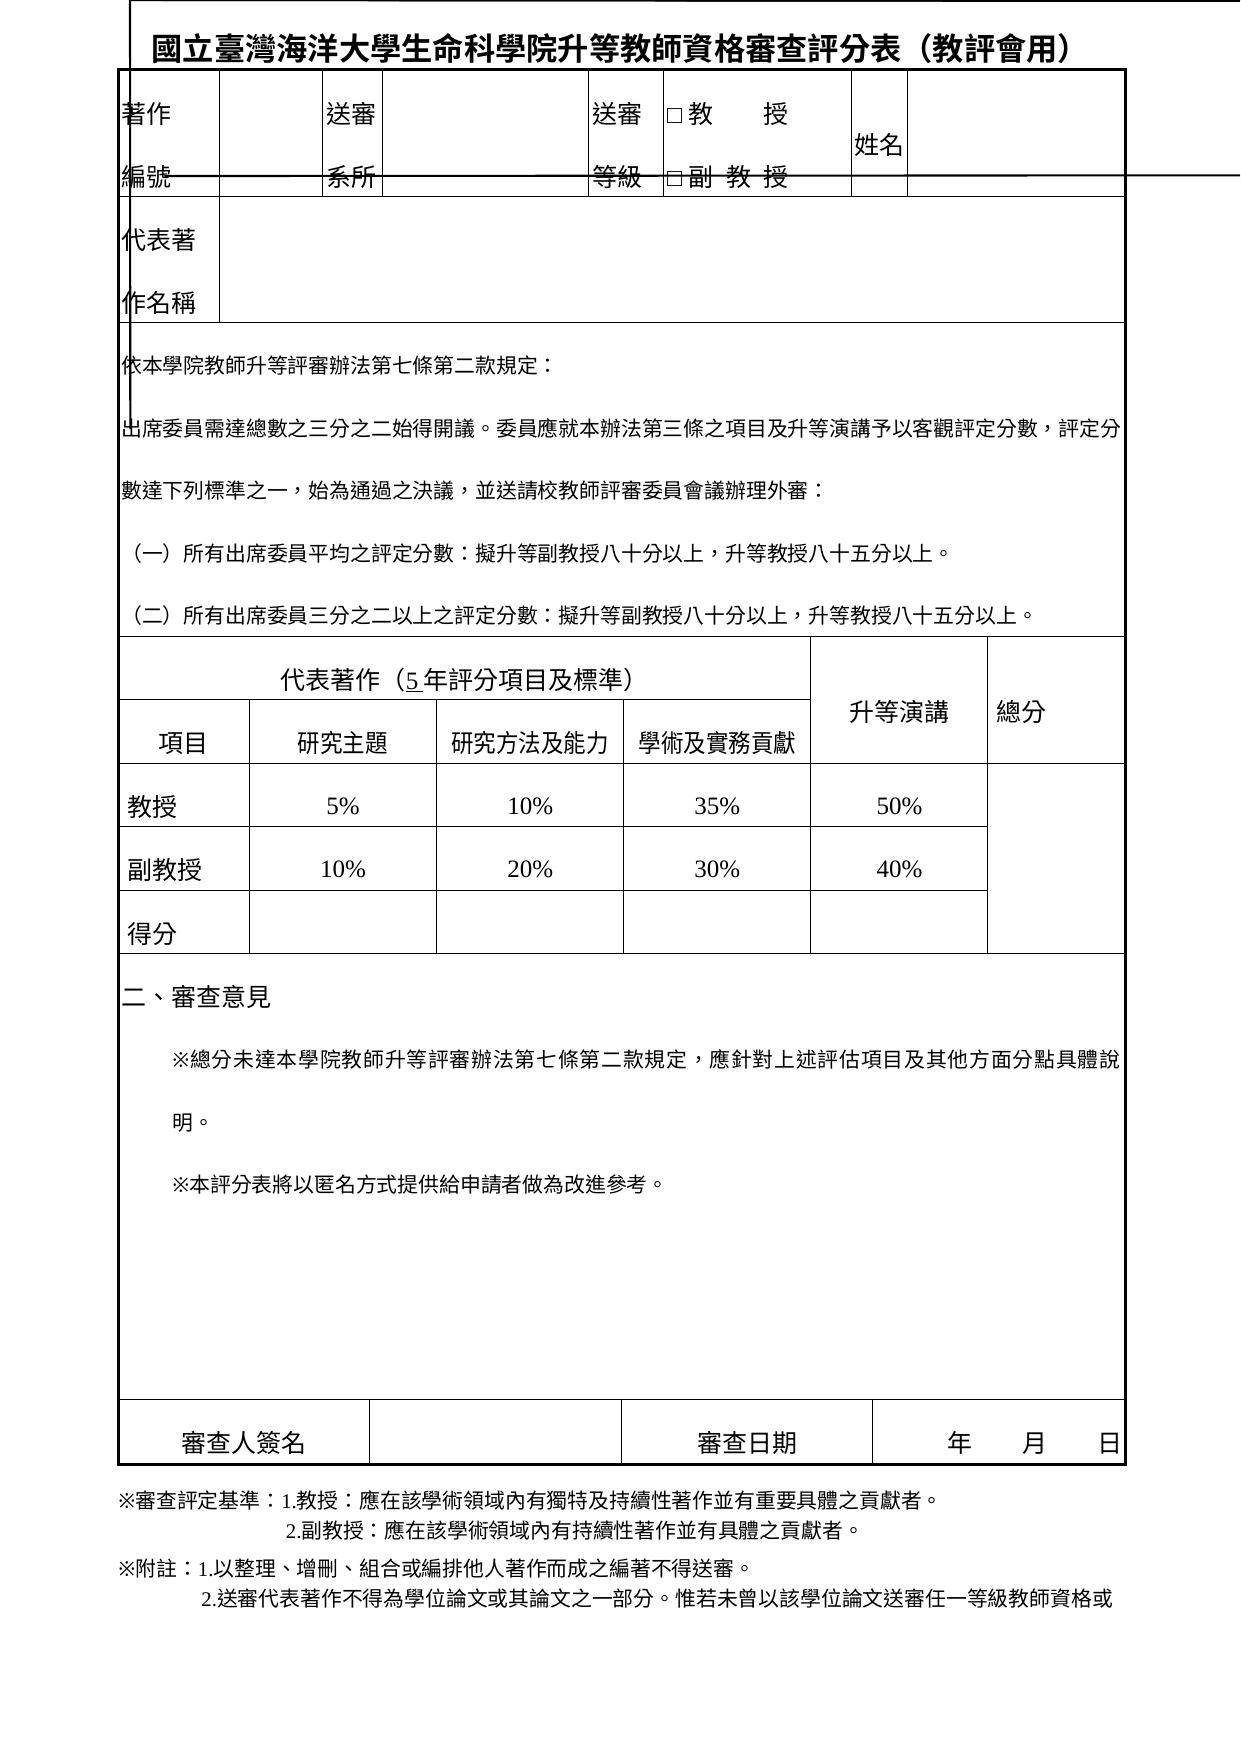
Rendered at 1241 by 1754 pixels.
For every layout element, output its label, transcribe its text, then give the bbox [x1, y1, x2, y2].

table_cell 得分 [120, 891, 249, 953]
table_cell 教授 [120, 764, 249, 826]
table_header [220, 177, 322, 196]
table_cell [988, 764, 1124, 953]
table_cell 10% [437, 764, 623, 826]
table_cell [811, 891, 987, 953]
table_header [908, 71, 1124, 174]
text 2.送審代表著作不得為學位論文或其論文之一部分。惟若未曾以該學位論文送審任一等級教師資格或 [201, 1582, 1122, 1613]
table_cell 代表著 作名稱 [120, 197, 129, 322]
table_cell 總分 [988, 637, 1124, 763]
table_cell 40% [811, 827, 987, 890]
table_cell 35% [624, 764, 810, 826]
table_header 送審 等級 [589, 177, 663, 196]
table_cell 10% [250, 827, 436, 890]
text 2.副教授：應在該學術領域內有持續性著作並有具體之貢獻者。 [286, 1514, 1122, 1545]
table_header 送審 系所 [323, 177, 382, 196]
table_cell 副教授 [120, 827, 249, 890]
table_header 送審 等級 [589, 71, 663, 174]
table_header 送審 系所 [323, 71, 382, 174]
table_header [908, 177, 1124, 196]
table_cell [437, 891, 623, 953]
table_header [383, 71, 588, 174]
table_cell 研究方法及能力 [437, 700, 623, 763]
table_cell 二、審查意見 ※總分未達本學院教師升等評審辦法第七條第二款規定，應針對上述評估項目及其他方面分點具體說明。 ※本評分表將以匿名方式提供給申請者做為改進參考。 [120, 954, 1124, 1399]
table_header [220, 71, 322, 174]
table_cell 審查日期 [622, 1400, 872, 1462]
table_cell 代表著 作名稱 [132, 197, 219, 322]
text 國立臺灣海洋大學生命科學院升等教師資格審查評分表（教評會用） [132, 5, 1122, 68]
table_cell 升等演講 [811, 637, 987, 763]
text ※審查評定基準：1.教授：應在該學術領域內有獨特及持續性著作並有重要具體之貢獻者。 [118, 1484, 1194, 1514]
table_cell 年 月 日 [873, 1400, 1124, 1462]
table_cell 研究主題 [250, 700, 436, 763]
table_header □ 教 授 □ 副 教 授 [664, 177, 851, 196]
text [118, 5, 129, 68]
table_cell 審查人簽名 [120, 1400, 369, 1462]
table_header 著作 編號 [120, 71, 129, 196]
table_header 著作 編號 [132, 71, 219, 196]
table_cell 代表著作（5年評分項目及標準） [120, 637, 810, 699]
table_header [383, 177, 588, 196]
text ※附註：1.以整理、增刪、組合或編排他人著作而成之編著不得送審。 [118, 1552, 1194, 1582]
table_header 姓名 [852, 71, 907, 174]
table_cell 依本學院教師升等評審辦法第七條第二款規定： 出席委員需達總數之三分之二始得開議。委員應就本辦法第三條之項目及升等演講予以客觀評定分數，評定分數達下列標準之一，始為通過之決議，並送請校教師評審委員會議辦理外審： （一）所有出席委員平均之評定分數：擬升等副教授八十分以上，升等教授八十五分以上。 （二）所有出席委員三分之二以上之評定分數：擬升等副教授八十分以上，升等教授八十五分以上。 [120, 323, 1124, 636]
table_header □ 教 授 □ 副 教 授 [664, 71, 851, 174]
table_cell 30% [624, 827, 810, 890]
table_cell 20% [437, 827, 623, 890]
table_cell [370, 1400, 621, 1462]
table_cell 項目 [120, 700, 249, 763]
table_cell [624, 891, 810, 953]
table_cell [220, 197, 1124, 322]
table_cell 學術及實務貢獻 [624, 700, 810, 763]
table_cell [250, 891, 436, 953]
table_cell 5% [250, 764, 436, 826]
table_cell 50% [811, 764, 987, 826]
table_header [852, 177, 907, 196]
